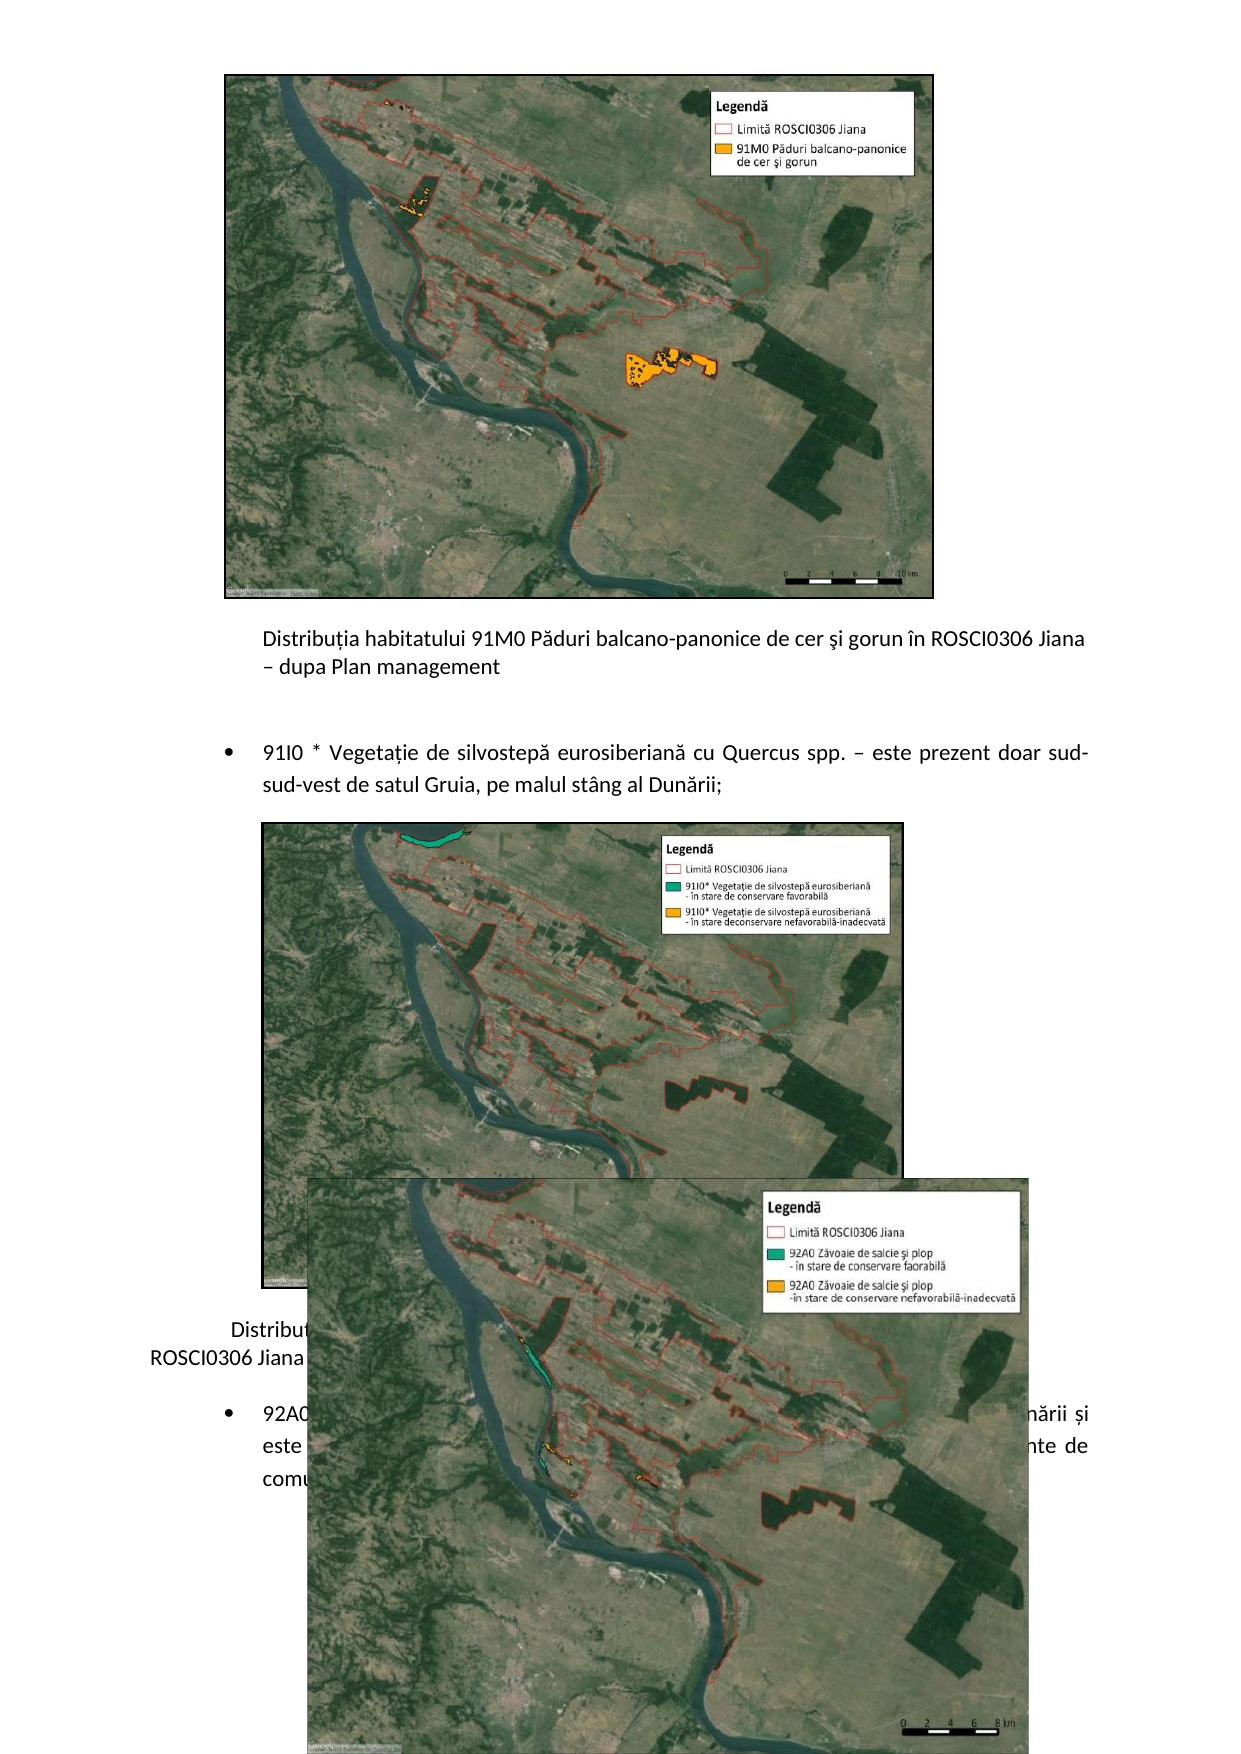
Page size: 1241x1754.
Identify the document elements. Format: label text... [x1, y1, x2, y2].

list 92A0 Zăvoaie cu Salix alba și Populus alba – este un habitat specific malurilor Dunării și este prezent pe suprafețe foarte reduse la sud-sud-vest de satul Gruia, în amonte de comuna Gogoşu, est de satul Balta Verde. [225, 1399, 307, 1492]
list 92A0 Zăvoaie cu Salix alba și Populus alba – este un habitat specific malurilor Dunării și este prezent pe suprafețe foarte reduse la sud-sud-vest de satul Gruia, în amonte de comuna Gogoşu, est de satul Balta Verde. [1029, 1399, 1090, 1492]
list 91I0 * Vegetație de silvostepă eurosiberiană cu Quercus spp. – este prezent doar sud-sud-vest de satul Gruia, pe malul stâng al Dunării; [225, 738, 1090, 798]
list Distribuția habitatului 91M0 Păduri balcano-panonice de cer şi gorun în ROSCI0306 Jiana – dupa Plan management [262, 624, 1090, 680]
text Distribuția habitatului 91I0* Vegetaţie de silvostepă eurosiberiană cu Quercus spp. în ROSCI0306 Jiana – dupa Plan management [150, 1313, 307, 1371]
